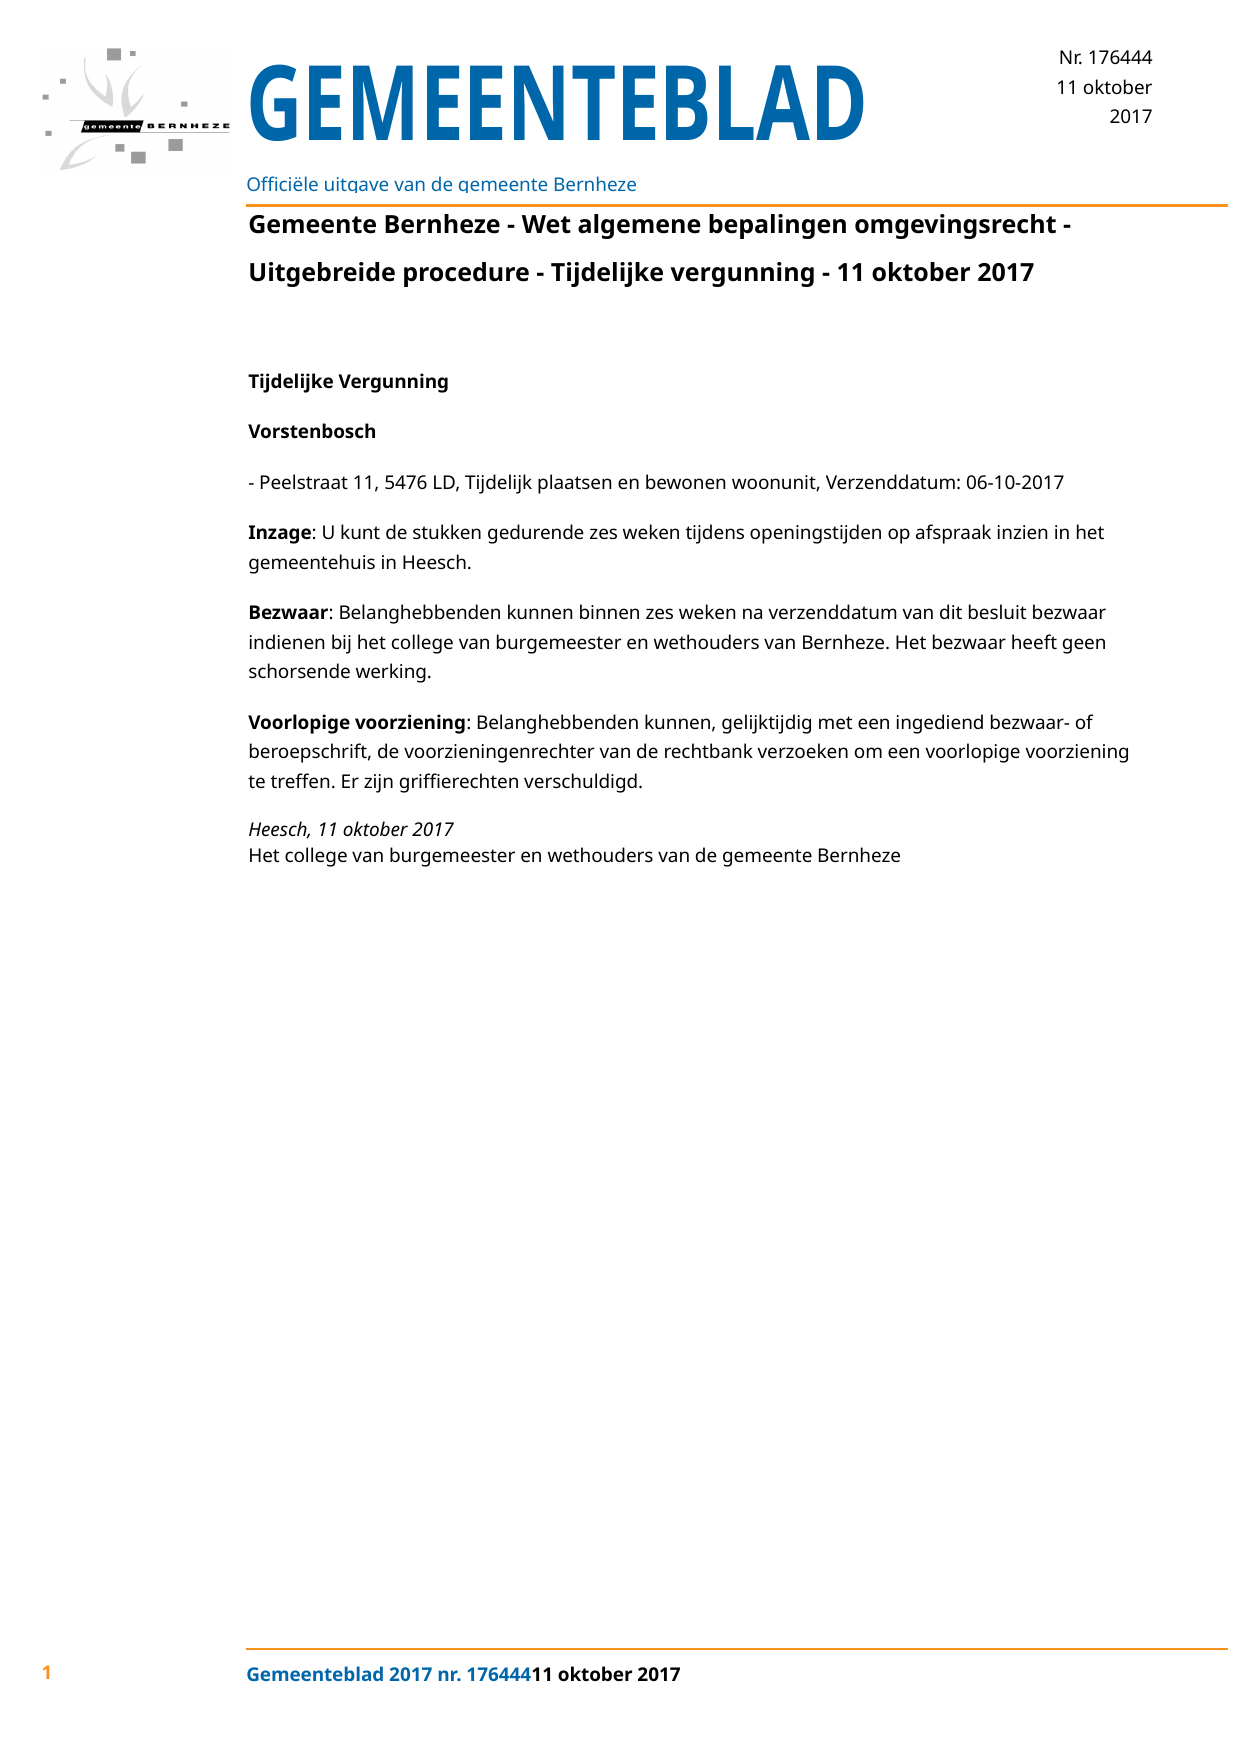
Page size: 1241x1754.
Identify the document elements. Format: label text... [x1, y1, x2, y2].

text Heesch, 11 oktober 2017 [248, 816, 1152, 842]
text Bezwaar: Belanghebbenden kunnen binnen zes weken na verzenddatum van dit besluit bezwaar indienen bij het college van burgemeester en wethouders van Bernheze. Het bezwaar heeft geen schorsende werking. [248, 599, 1152, 684]
text Het college van burgemeester en wethouders van de gemeente Bernheze [248, 842, 1152, 868]
text Tijdelijke Vergunning [248, 368, 1152, 394]
text Inzage: U kunt de stukken gedurende zes weken tijdens openingstijden op afspraak inzien in het gemeentehuis in Heesch. [248, 519, 1152, 575]
text Vorstenbosch [248, 419, 1152, 444]
text - Peelstraat 11, 5476 LD, Tijdelijk plaatsen en bewonen woonunit, Verzenddatum: 06-10-2017 [248, 469, 1152, 495]
text Voorlopige voorziening: Belanghebbenden kunnen, gelijktijdig met een ingediend bezwaar- of beroepschrift, de voorzieningenrechter van de rechtbank verzoeken om een voorlopige voorziening te treffen. Er zijn griffierechten verschuldigd. [248, 709, 1152, 794]
text Gemeente Bernheze - Wet algemene bepalingen omgevingsrecht - Uitgebreide procedure - Tijdelijke vergunning - 11 oktober 2017 [248, 207, 1152, 288]
picture [41, 47, 231, 172]
